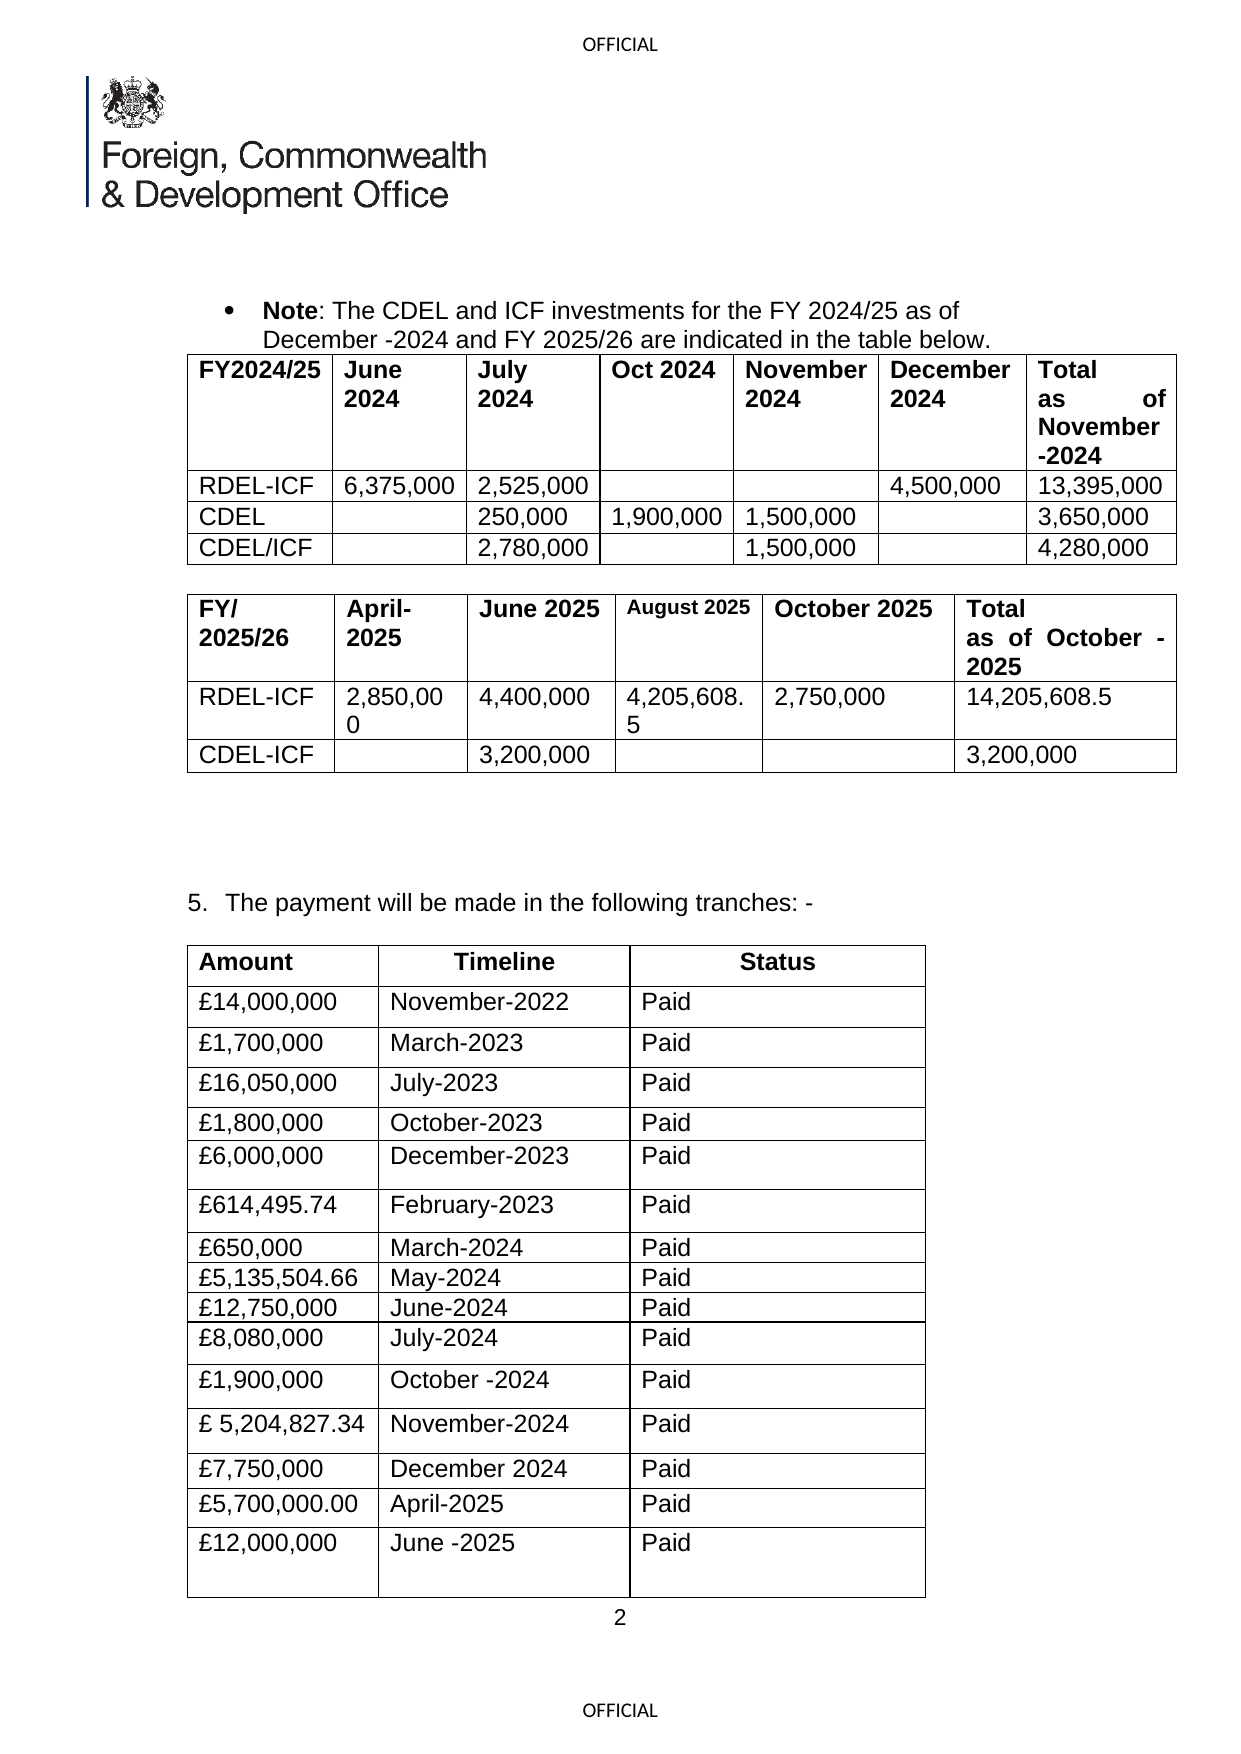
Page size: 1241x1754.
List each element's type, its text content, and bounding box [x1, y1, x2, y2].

table_cell £1,900,000 [188, 1365, 378, 1408]
table_cell [601, 471, 733, 501]
table_cell 1,900,000 [601, 502, 733, 532]
table_cell 1,500,000 [734, 502, 878, 532]
table_cell [734, 471, 878, 501]
table_cell Paid [631, 1454, 925, 1488]
list Note: The CDEL and ICF investments for the FY 2024/25 as of December -2024 and FY 2025/26 are indicated in the table below. [225, 296, 1053, 354]
table_cell 6,375,000 [333, 471, 466, 501]
table_header FY/2025/26 [188, 595, 334, 681]
table_cell £650,000 [188, 1233, 378, 1262]
table_cell [616, 740, 762, 772]
table_cell Paid [631, 1365, 925, 1408]
table_cell Paid [631, 987, 925, 1027]
table_cell [601, 534, 733, 564]
table_cell November-2022 [379, 987, 629, 1027]
table_cell November-2024 [379, 1409, 629, 1453]
table_cell £8,080,000 [188, 1323, 378, 1364]
table_cell 4,280,000 [1027, 534, 1176, 564]
table_cell CDEL [188, 502, 332, 532]
table_cell £1,800,000 [188, 1108, 378, 1140]
table_cell £14,000,000 [188, 987, 378, 1027]
table_cell Paid [631, 1528, 925, 1597]
list The payment will be made in the following tranches: - [187, 888, 1053, 917]
table_cell March-2024 [379, 1233, 629, 1262]
table_cell £614,495.74 [188, 1190, 378, 1232]
table_cell June -2025 [379, 1528, 629, 1597]
table_cell £5,700,000.00 [188, 1489, 378, 1527]
table_header Oct 2024 [601, 355, 733, 470]
table_cell 2,850,000 [335, 682, 467, 739]
table_cell [879, 534, 1026, 564]
table_cell [335, 740, 467, 772]
table_cell June-2024 [379, 1293, 629, 1321]
table_cell May-2024 [379, 1263, 629, 1292]
table_cell RDEL-ICF [188, 471, 332, 501]
table_cell CDEL-ICF [188, 740, 334, 772]
table_cell 250,000 [467, 502, 599, 532]
table_header June 2024 [333, 355, 466, 470]
table_cell CDEL/ICF [188, 534, 332, 564]
table_cell April-2025 [379, 1489, 629, 1527]
table_cell Paid [631, 1141, 925, 1189]
table_header Timeline [379, 946, 629, 986]
table_header Amount [188, 946, 378, 986]
table_cell Paid [631, 1293, 925, 1321]
table_cell [333, 534, 466, 564]
table_cell October-2023 [379, 1108, 629, 1140]
table_cell £12,750,000 [188, 1293, 378, 1321]
table_header FY2024/25 [188, 355, 332, 470]
table_cell 3,200,000 [955, 740, 1176, 772]
table_cell December 2024 [379, 1454, 629, 1488]
table_cell Paid [631, 1068, 925, 1107]
table_cell [333, 502, 466, 532]
table_header July 2024 [467, 355, 599, 470]
table_cell 3,200,000 [468, 740, 615, 772]
table_cell March-2023 [379, 1028, 629, 1067]
table_cell 4,500,000 [879, 471, 1026, 501]
table_cell Paid [631, 1108, 925, 1140]
table_cell £ 5,204,827.34 [188, 1409, 378, 1453]
table_cell 4,400,000 [468, 682, 615, 739]
table_cell 3,650,000 [1027, 502, 1176, 532]
table_cell Paid [631, 1028, 925, 1067]
table_cell 2,750,000 [763, 682, 954, 739]
table_cell Paid [631, 1489, 925, 1527]
table_cell Paid [631, 1323, 925, 1364]
table_cell February-2023 [379, 1190, 629, 1232]
table_cell RDEL-ICF [188, 682, 334, 739]
table_cell £16,050,000 [188, 1068, 378, 1107]
table_cell 2,780,000 [467, 534, 599, 564]
table_header November 2024 [734, 355, 878, 470]
table_cell 14,205,608.5 [955, 682, 1176, 739]
table_cell July-2024 [379, 1323, 629, 1364]
table_header June 2025 [468, 595, 615, 681]
table_cell December-2023 [379, 1141, 629, 1189]
table_header April-2025 [335, 595, 467, 681]
table_cell October -2024 [379, 1365, 629, 1408]
table_cell £12,000,000 [188, 1528, 378, 1597]
table_cell £7,750,000 [188, 1454, 378, 1488]
table_cell £6,000,000 [188, 1141, 378, 1189]
table_cell 4,205,608.5 [616, 682, 762, 739]
table_header Total as of November -2024 [1027, 355, 1176, 470]
table_cell Paid [631, 1190, 925, 1232]
table_cell 2,525,000 [467, 471, 599, 501]
table_cell £1,700,000 [188, 1028, 378, 1067]
table_cell Paid [631, 1263, 925, 1292]
table_cell £5,135,504.66 [188, 1263, 378, 1292]
table_cell Paid [631, 1409, 925, 1453]
table_cell Paid [631, 1233, 925, 1262]
table_cell 13,395,000 [1027, 471, 1176, 501]
table_header December 2024 [879, 355, 1026, 470]
table_header August 2025 [616, 595, 762, 681]
table_header Status [631, 946, 925, 986]
table_cell 1,500,000 [734, 534, 878, 564]
table_header October 2025 [763, 595, 954, 681]
table_cell [879, 502, 1026, 532]
table_cell [763, 740, 954, 772]
table_cell July-2023 [379, 1068, 629, 1107]
table_header Total as of October -2025 [955, 595, 1176, 681]
